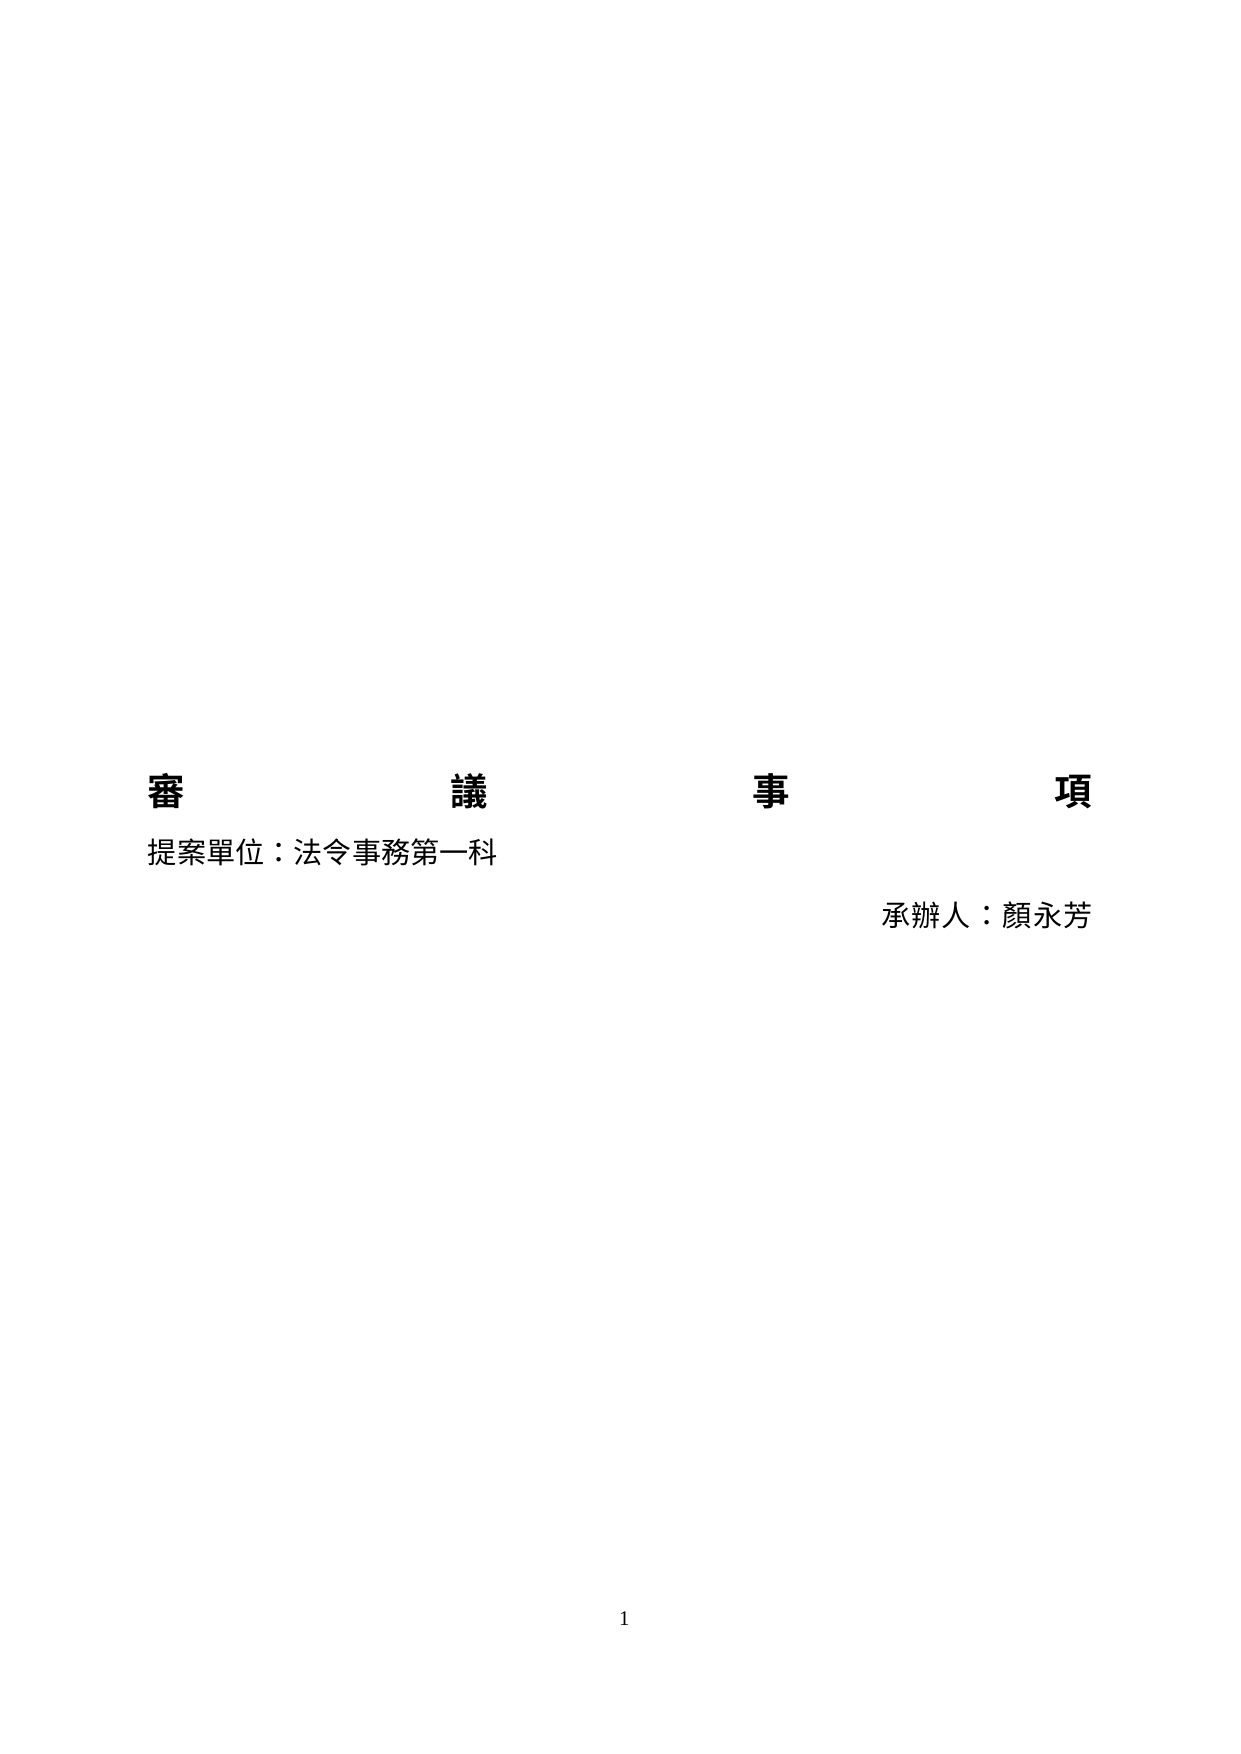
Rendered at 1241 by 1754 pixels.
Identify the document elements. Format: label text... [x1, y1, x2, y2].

text 承辦人：顏永芳 [148, 872, 1092, 934]
text 審議事項 提案單位：法令事務第一科 [148, 747, 1092, 872]
